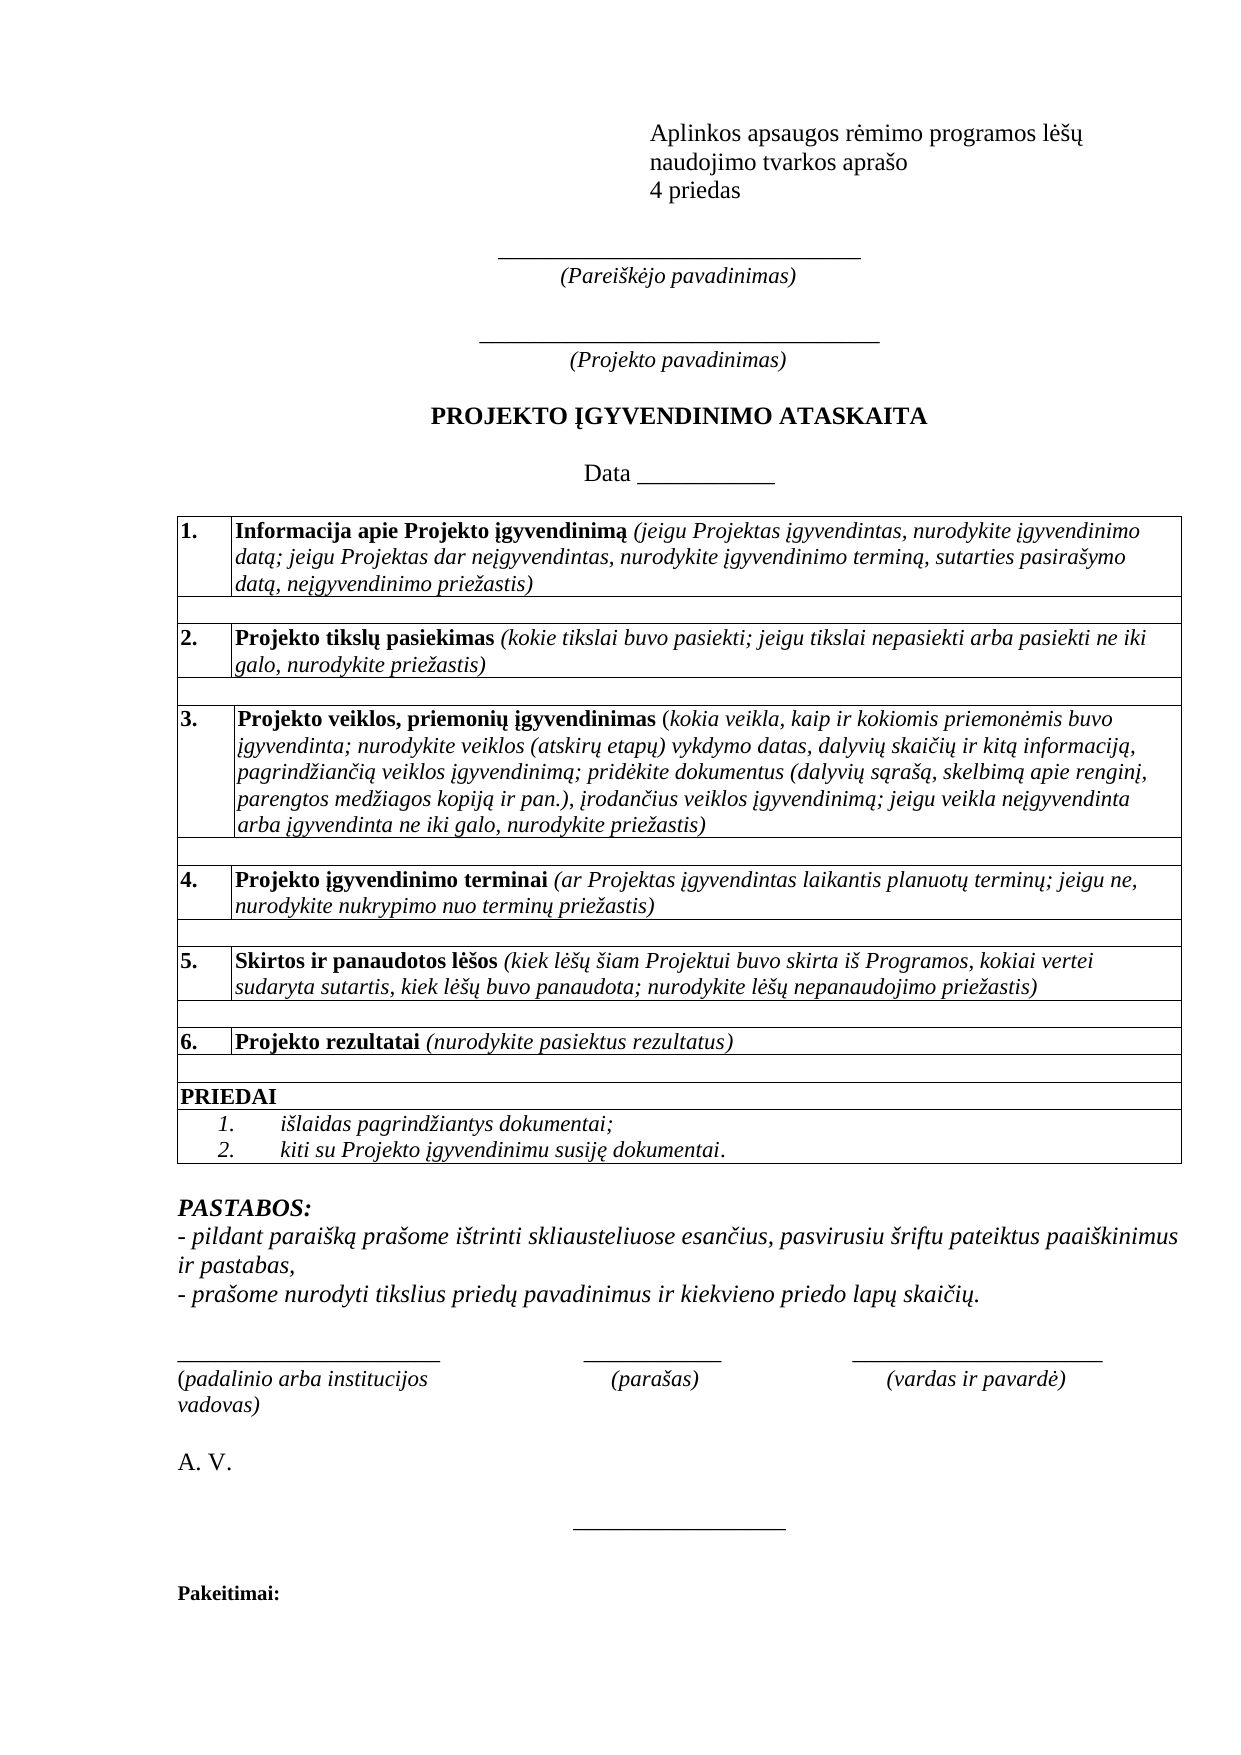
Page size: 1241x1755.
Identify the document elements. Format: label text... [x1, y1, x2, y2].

table_cell Skirtos ir panaudotos lėšos (kiek lėšų šiam Projektui buvo skirta iš Programos, kokiai vertei sudaryta sutartis, kiek lėšų buvo panaudota; nurodykite lėšų nepanaudojimo priežastis) [232, 947, 1181, 999]
table_cell 4. [178, 866, 231, 918]
text 4 priedas [649, 176, 1181, 204]
table_cell PRIEDAI [178, 1083, 1181, 1109]
text - prašome nurodyti tikslius priedų pavadinimus ir kiekvieno priedo lapų skaičių. [177, 1279, 1181, 1308]
table_cell [178, 1055, 1181, 1082]
text _____________________________ [177, 233, 1181, 262]
text (Projekto pavadinimas) [177, 346, 1181, 372]
text PROJEKTO ĮGYVENDINIMO ATASKAITA [177, 401, 1181, 429]
text PASTABOS: [177, 1193, 1181, 1221]
table_header 1. [178, 517, 231, 596]
text _____________________ ___________ ____________________ [177, 1336, 1181, 1365]
table_header Informacija apie Projekto įgyvendinimą (jeigu Projektas įgyvendintas, nurodykite įgyvendinimo datą; jeigu Projektas dar neįgyvendintas, nurodykite įgyvendinimo terminą, sutarties pasirašymo datą, neįgyvendinimo priežastis) [232, 517, 1181, 596]
table_cell [178, 1001, 1181, 1027]
table_cell Projekto įgyvendinimo terminai (ar Projektas įgyvendintas laikantis planuotų terminų; jeigu ne, nurodykite nukrypimo nuo terminų priežastis) [232, 866, 1181, 918]
table_cell Projekto tikslų pasiekimas (kokie tikslai buvo pasiekti; jeigu tikslai nepasiekti arba pasiekti ne iki galo, nurodykite priežastis) [232, 624, 1181, 677]
table_cell [178, 678, 1181, 704]
table_cell 6. [178, 1028, 231, 1054]
text (Pareiškėjo pavadinimas) [177, 262, 1181, 288]
text vadovas) [177, 1392, 1181, 1418]
table_cell Projekto rezultatai (nurodykite pasiektus rezultatus) [232, 1028, 1181, 1054]
table_cell [178, 597, 1181, 623]
text ________________________________ [177, 317, 1181, 346]
text _________________ [177, 1504, 1181, 1533]
table_cell [178, 838, 1181, 865]
text Data ___________ [177, 458, 1181, 487]
text A. V. [177, 1447, 1181, 1475]
table_cell 5. [178, 947, 231, 999]
table_cell Projekto veiklos, priemonių įgyvendinimas (kokia veikla, kaip ir kokiomis priemonėmis buvo įgyvendinta; nurodykite veiklos (atskirų etapų) vykdymo datas, dalyvių skaičių ir kitą informaciją, pagrindžiančią veiklos įgyvendinimą; pridėkite dokumentus (dalyvių sąrašą, skelbimą apie renginį, parengtos medžiagos kopiją ir pan.), įrodančius veiklos įgyvendinimą; jeigu veikla neįgyvendinta arba įgyvendinta ne iki galo, nurodykite priežastis) [235, 706, 1181, 837]
text (padalinio arba institucijos (parašas) (vardas ir pavardė) [177, 1365, 1181, 1392]
text - pildant paraišką prašome ištrinti skliausteliuose esančius, pasvirusiu šriftu pateiktus paaiškinimus ir pastabas, [177, 1221, 1181, 1279]
table_cell 1. išlaidas pagrindžiantys dokumentai; 2. kiti su Projekto įgyvendinimu susiję dokumentai. [178, 1110, 1181, 1163]
text Aplinkos apsaugos rėmimo programos lėšų naudojimo tvarkos aprašo [649, 118, 1181, 176]
table_cell 2. [178, 624, 231, 677]
text Pakeitimai: [177, 1581, 1181, 1605]
table_cell [178, 920, 1181, 946]
table_cell 3. [178, 706, 234, 837]
